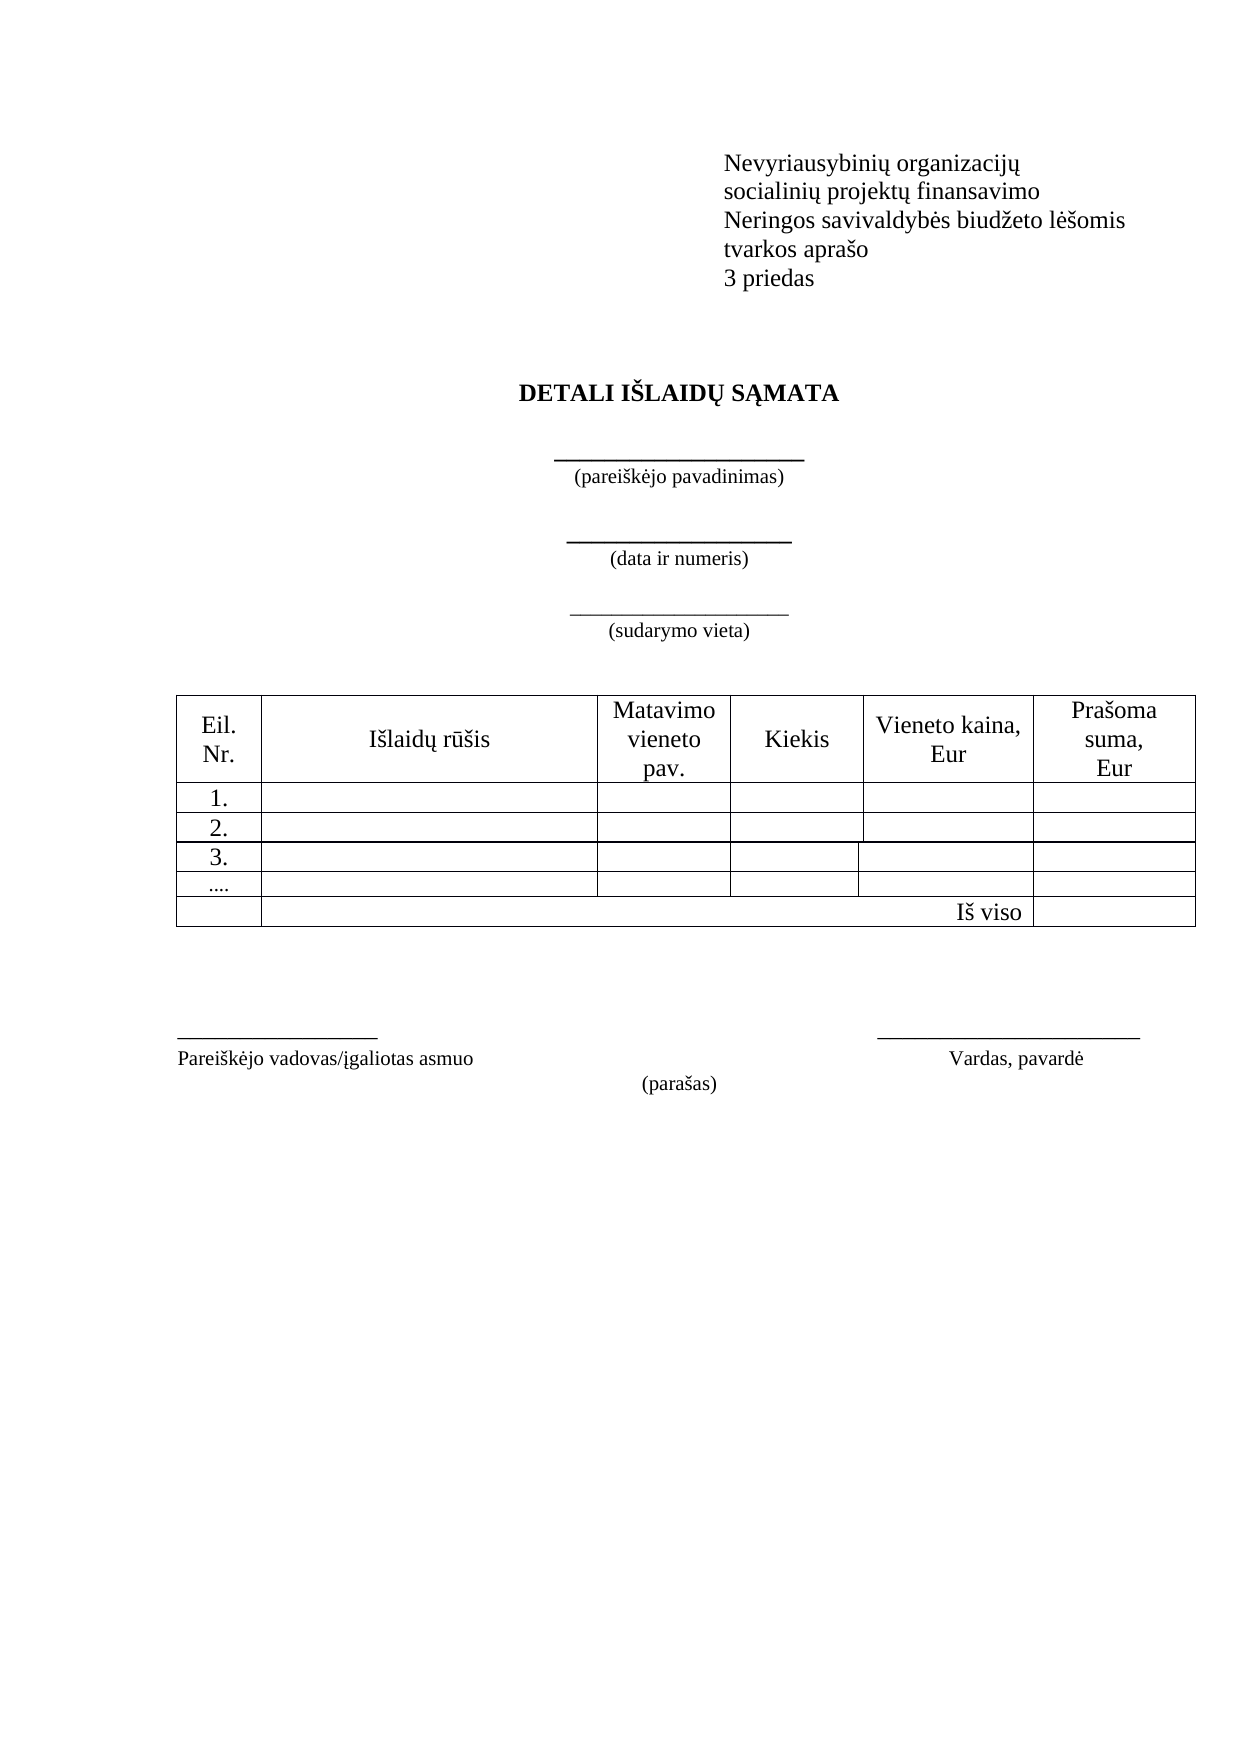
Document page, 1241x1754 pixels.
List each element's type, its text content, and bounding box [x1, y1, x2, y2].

text _____________________ [177, 593, 1181, 618]
table_cell [598, 872, 730, 896]
table_cell [731, 783, 863, 812]
table_cell [859, 872, 1033, 896]
text tvarkos aprašo [723, 234, 1181, 263]
text socialinių projektų finansavimo [723, 176, 1181, 205]
table_header Kiekis [731, 696, 863, 782]
table_cell [731, 843, 858, 871]
text ________________ _____________________ [177, 1013, 1181, 1042]
text Pareiškėjo vadovas/įgaliotas asmuo Vardas, pavardė [177, 1042, 1181, 1071]
table_header Matavimo vieneto pav. [598, 696, 730, 782]
text (data ir numeris) [177, 545, 1181, 569]
text __________________ [177, 517, 1181, 545]
table_header Prašoma suma, Eur [1034, 696, 1195, 782]
table_cell [262, 872, 597, 896]
table_cell [262, 783, 597, 812]
text 3 priedas [723, 263, 1181, 291]
table_cell [598, 813, 730, 841]
table_cell [1034, 813, 1195, 841]
table_cell [864, 783, 1033, 812]
table_cell [177, 897, 261, 926]
table_cell Iš viso [262, 897, 1033, 926]
table_cell [598, 843, 730, 871]
table_cell 2. [177, 813, 261, 841]
text (parašas) [177, 1071, 1181, 1095]
table_header Vieneto kaina, Eur [864, 696, 1033, 782]
table_cell [731, 872, 858, 896]
table_cell [859, 843, 1033, 871]
table_cell [1034, 843, 1195, 871]
text DETALI IŠLAIDŲ SĄMATA [177, 378, 1181, 406]
table_cell [864, 813, 1033, 841]
table_cell 3. [177, 843, 261, 871]
table_cell [1034, 783, 1195, 812]
table_cell [598, 783, 730, 812]
table_cell .... [177, 872, 261, 896]
text Neringos savivaldybės biudžeto lėšomis [723, 205, 1181, 234]
table_cell [262, 813, 597, 841]
text Nevyriausybinių organizacijų [723, 148, 1181, 176]
table_cell [731, 813, 863, 841]
table_cell 1. [177, 783, 261, 812]
table_header Išlaidų rūšis [262, 696, 597, 782]
text ____________________ [177, 435, 1181, 464]
table_header Eil. Nr. [177, 696, 261, 782]
text (pareiškėjo pavadinimas) [177, 464, 1181, 488]
text (sudarymo vieta) [177, 618, 1181, 642]
table_cell [262, 843, 597, 871]
table_cell [1034, 897, 1195, 926]
table_cell [1034, 872, 1195, 896]
